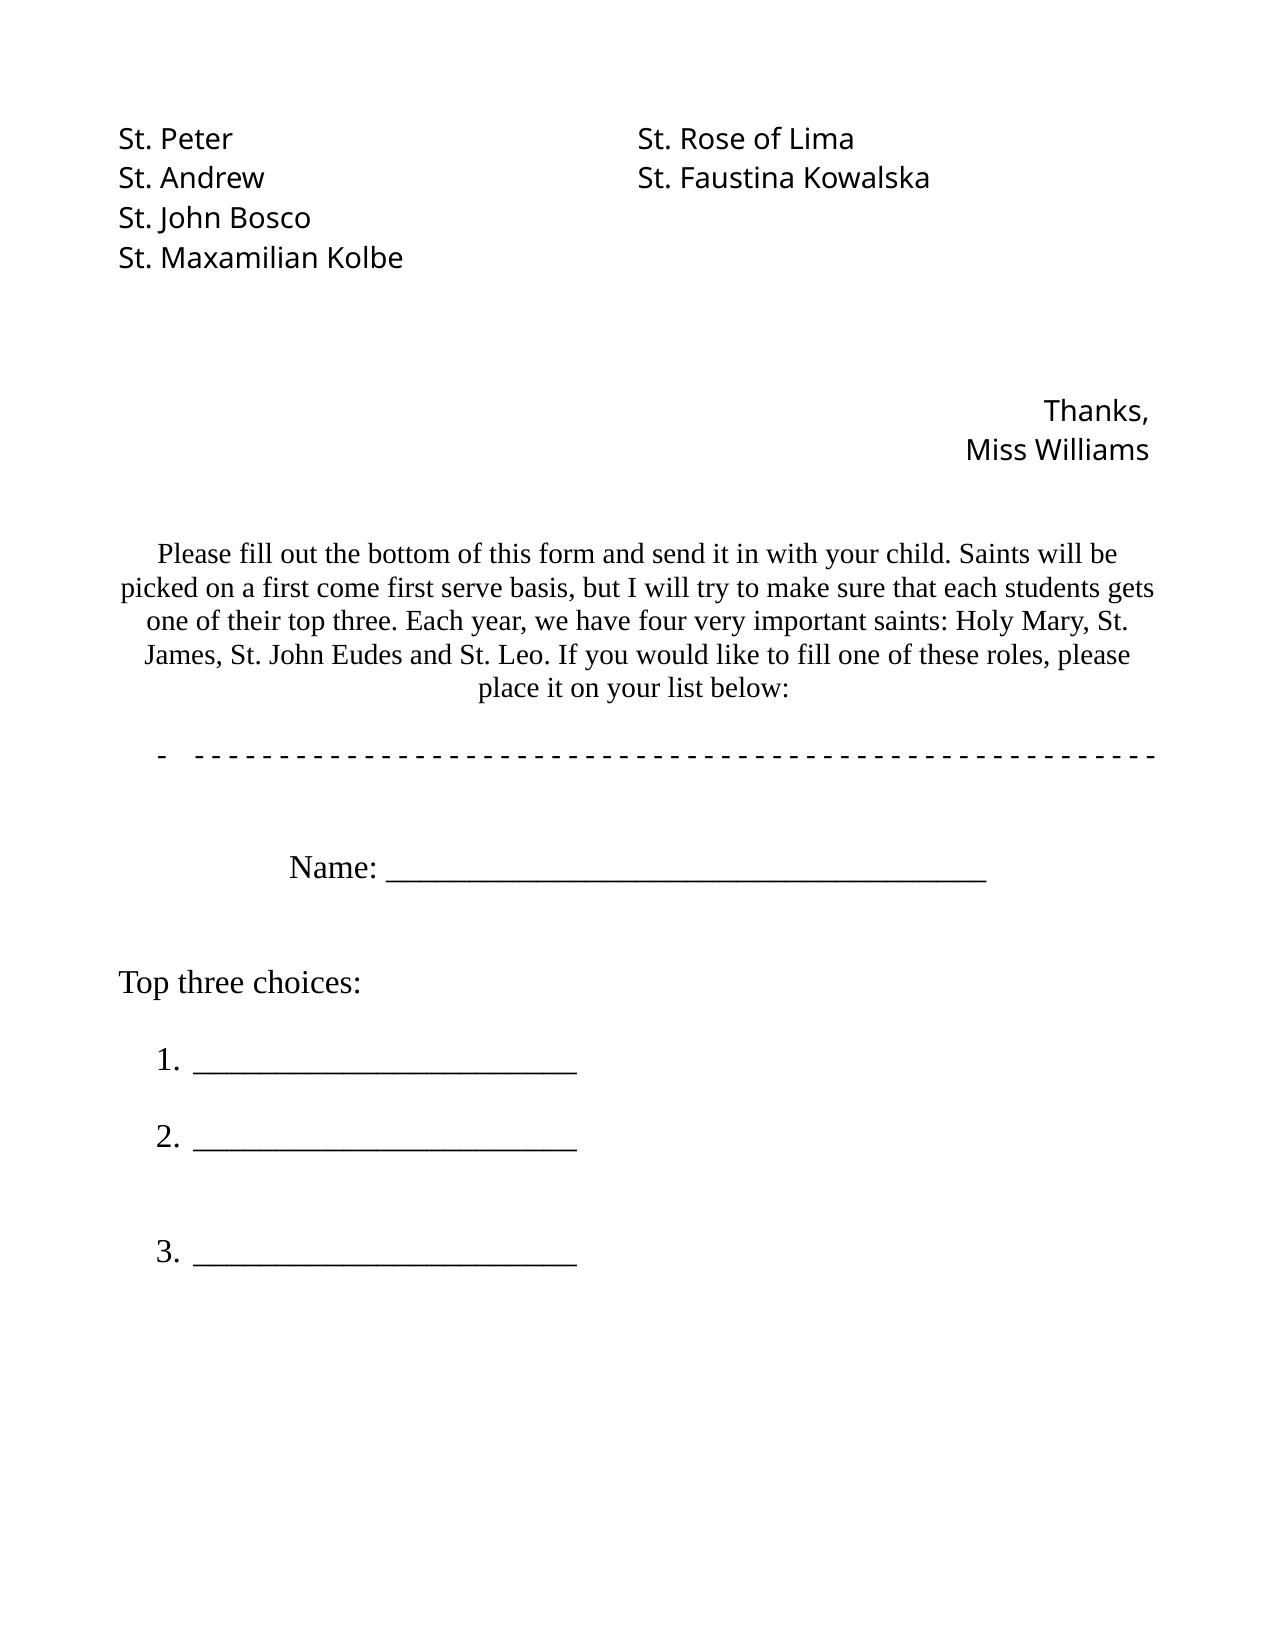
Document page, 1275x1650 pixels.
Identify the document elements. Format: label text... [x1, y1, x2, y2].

text Name: ____________________________________ [118, 848, 1157, 886]
list _______________________ [156, 1039, 1157, 1078]
list - - - - - - - - - - - - - - - - - - - - - - - - - - - - - - - - - - - - - - - - - - - - - - - - - - - - - - - - - [156, 737, 1157, 771]
text St. Faustina Kowalska [637, 158, 1157, 197]
list _______________________ [156, 1231, 1157, 1269]
text St. Maxamilian Kolbe [118, 237, 637, 277]
list _______________________ [156, 1116, 1157, 1154]
text Miss Williams [118, 429, 1157, 469]
text St. Rose of Lima [637, 118, 1157, 158]
text St. Peter [118, 118, 637, 158]
text St. John Bosco [118, 197, 637, 237]
text St. Andrew [118, 158, 637, 197]
text Please fill out the bottom of this form and send it in with your child. Saints will be picked on a first come first serve basis, but I will try to make sure that each students gets one of their top three. Each year, we have four very important saints: Holy Mary, St. James, St. John Eudes and St. Leo. If you would like to fill one of these roles, please place it on your list below: [118, 536, 1157, 704]
text Top three choices: [118, 963, 1157, 1001]
text Thanks, [118, 390, 1157, 429]
